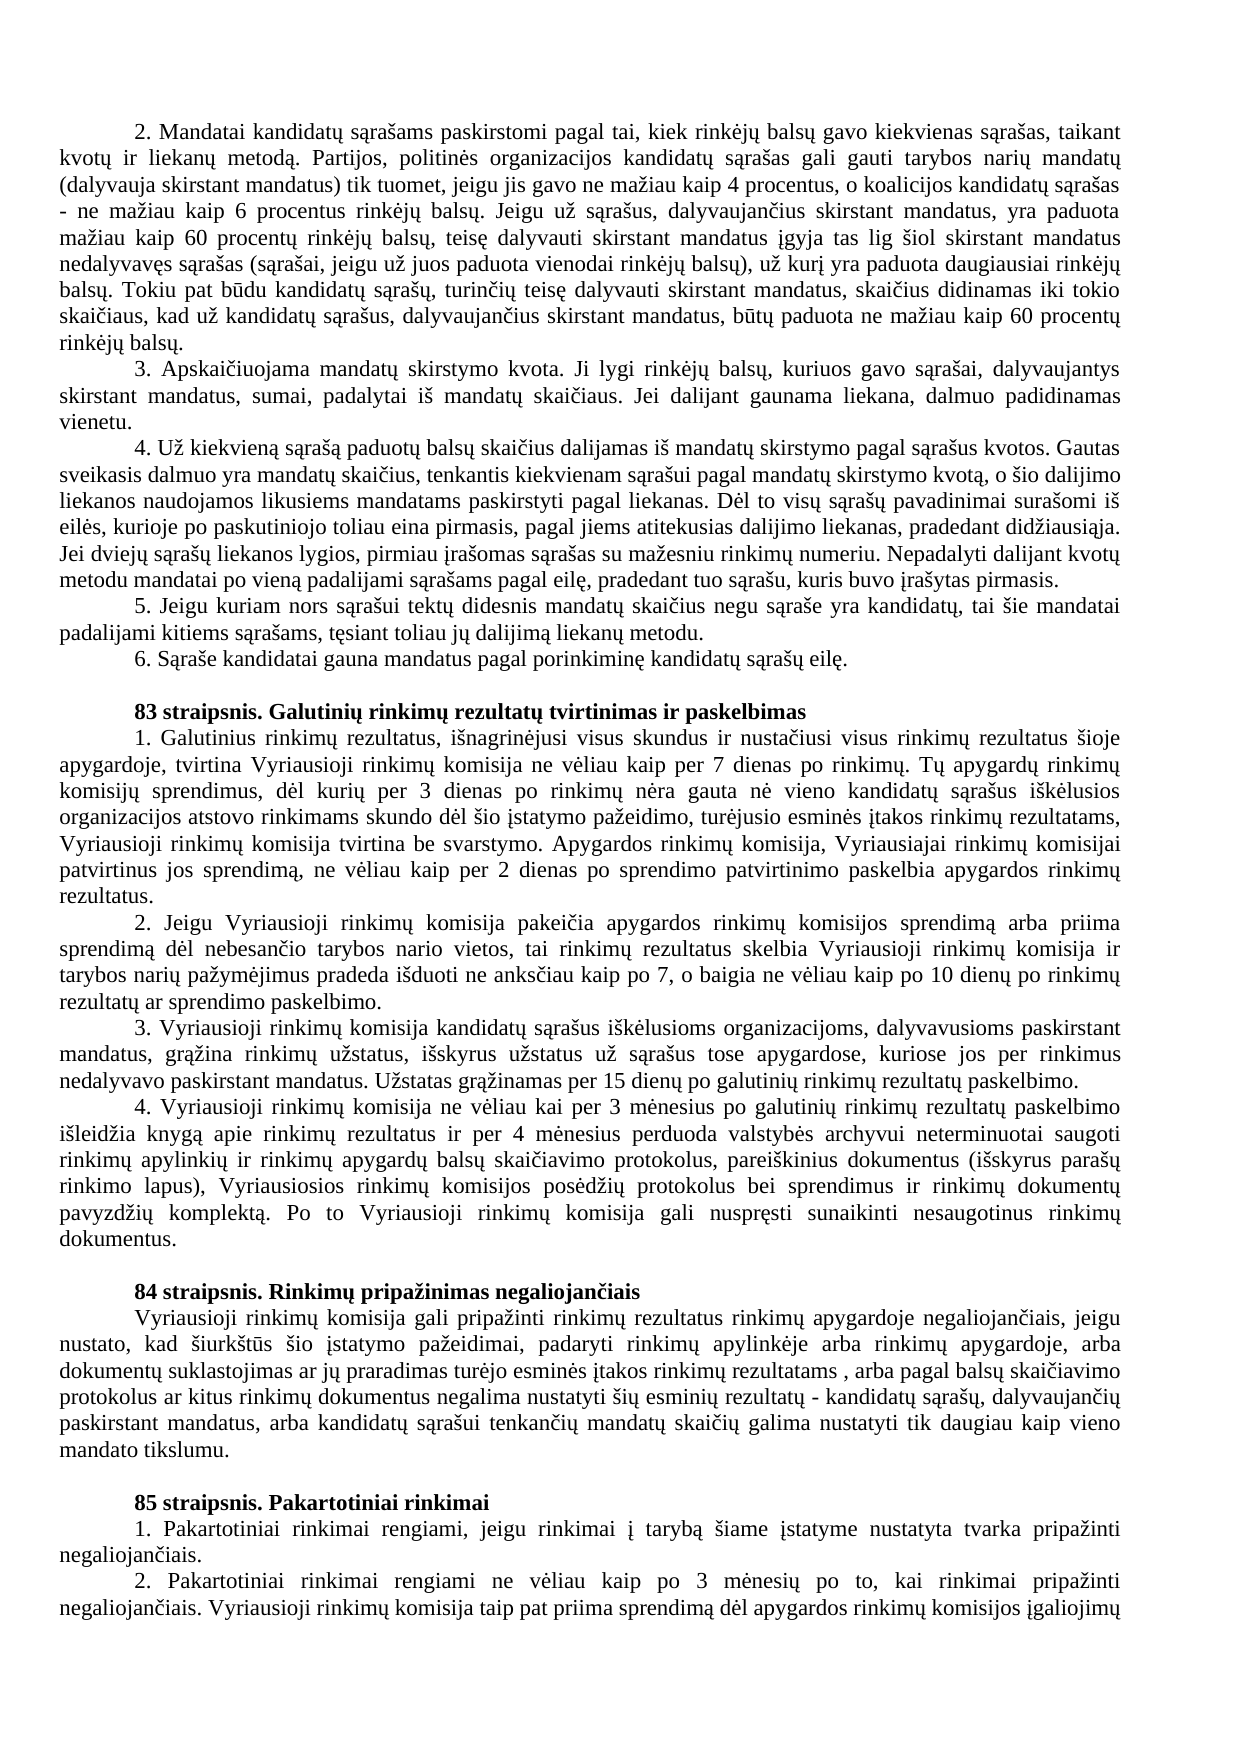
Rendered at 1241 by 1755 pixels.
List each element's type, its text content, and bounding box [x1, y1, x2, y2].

text 3. Apskaičiuojama mandatų skirstymo kvota. Ji lygi rinkėjų balsų, kuriuos gavo sąrašai, dalyvaujantys skirstant mandatus, sumai, padalytai iš mandatų skaičiaus. Jei dalijant gaunama liekana, dalmuo padidinamas vienetu. [59, 355, 1122, 434]
text 83 straipsnis. Galutinių rinkimų rezultatų tvirtinimas ir paskelbimas [59, 698, 1122, 724]
text 84 straipsnis. Rinkimų pripažinimas negaliojančiais [59, 1278, 1122, 1304]
text 3. Vyriausioji rinkimų komisija kandidatų sąrašus iškėlusioms organizacijoms, dalyvavusioms paskirstant mandatus, grąžina rinkimų užstatus, išskyrus užstatus už sąrašus tose apygardose, kuriose jos per rinkimus nedalyvavo paskirstant mandatus. Užstatas grąžinamas per 15 dienų po galutinių rinkimų rezultatų paskelbimo. [59, 1014, 1122, 1093]
text 85 straipsnis. Pakartotiniai rinkimai [59, 1488, 1122, 1515]
text 2. Pakartotiniai rinkimai rengiami ne vėliau kaip po 3 mėnesių po to, kai rinkimai pripažinti negaliojančiais. Vyriausioji rinkimų komisija taip pat priima sprendimą dėl apygardos rinkimų komisijos įgaliojimų [59, 1568, 1122, 1620]
text 2. Mandatai kandidatų sąrašams paskirstomi pagal tai, kiek rinkėjų balsų gavo kiekvienas sąrašas, taikant kvotų ir liekanų metodą. Partijos, politinės organizacijos kandidatų sąrašas gali gauti tarybos narių mandatų (dalyvauja skirstant mandatus) tik tuomet, jeigu jis gavo ne mažiau kaip 4 procentus, o koalicijos kandidatų sąrašas - ne mažiau kaip 6 procentus rinkėjų balsų. Jeigu už sąrašus, dalyvaujančius skirstant mandatus, yra paduota mažiau kaip 60 procentų rinkėjų balsų, teisę dalyvauti skirstant mandatus įgyja tas lig šiol skirstant mandatus nedalyvavęs sąrašas (sąrašai, jeigu už juos paduota vienodai rinkėjų balsų), už kurį yra paduota daugiausiai rinkėjų balsų. Tokiu pat būdu kandidatų sąrašų, turinčių teisę dalyvauti skirstant mandatus, skaičius didinamas iki tokio skaičiaus, kad už kandidatų sąrašus, dalyvaujančius skirstant mandatus, būtų paduota ne mažiau kaip 60 procentų rinkėjų balsų. [59, 118, 1122, 355]
text 4. Vyriausioji rinkimų komisija ne vėliau kai per 3 mėnesius po galutinių rinkimų rezultatų paskelbimo išleidžia knygą apie rinkimų rezultatus ir per 4 mėnesius perduoda valstybės archyvui neterminuotai saugoti rinkimų apylinkių ir rinkimų apygardų balsų skaičiavimo protokolus, pareiškinius dokumentus (išskyrus parašų rinkimo lapus), Vyriausiosios rinkimų komisijos posėdžių protokolus bei sprendimus ir rinkimų dokumentų pavyzdžių komplektą. Po to Vyriausioji rinkimų komisija gali nuspręsti sunaikinti nesaugotinus rinkimų dokumentus. [59, 1093, 1122, 1251]
text 6. Sąraše kandidatai gauna mandatus pagal porinkiminę kandidatų sąrašų eilę. [59, 645, 1122, 672]
text 1. Galutinius rinkimų rezultatus, išnagrinėjusi visus skundus ir nustačiusi visus rinkimų rezultatus šioje apygardoje, tvirtina Vyriausioji rinkimų komisija ne vėliau kaip per 7 dienas po rinkimų. Tų apygardų rinkimų komisijų sprendimus, dėl kurių per 3 dienas po rinkimų nėra gauta nė vieno kandidatų sąrašus iškėlusios organizacijos atstovo rinkimams skundo dėl šio įstatymo pažeidimo, turėjusio esminės įtakos rinkimų rezultatams, Vyriausioji rinkimų komisija tvirtina be svarstymo. Apygardos rinkimų komisija, Vyriausiajai rinkimų komisijai patvirtinus jos sprendimą, ne vėliau kaip per 2 dienas po sprendimo patvirtinimo paskelbia apygardos rinkimų rezultatus. [59, 724, 1122, 909]
text Vyriausioji rinkimų komisija gali pripažinti rinkimų rezultatus rinkimų apygardoje negaliojančiais, jeigu nustato, kad šiurkštūs šio įstatymo pažeidimai, padaryti rinkimų apylinkėje arba rinkimų apygardoje, arba dokumentų suklastojimas ar jų praradimas turėjo esminės įtakos rinkimų rezultatams , arba pagal balsų skaičiavimo protokolus ar kitus rinkimų dokumentus negalima nustatyti šių esminių rezultatų - kandidatų sąrašų, dalyvaujančių paskirstant mandatus, arba kandidatų sąrašui tenkančių mandatų skaičių galima nustatyti tik daugiau kaip vieno mandato tikslumu. [59, 1304, 1122, 1462]
text 2. Jeigu Vyriausioji rinkimų komisija pakeičia apygardos rinkimų komisijos sprendimą arba priima sprendimą dėl nebesančio tarybos nario vietos, tai rinkimų rezultatus skelbia Vyriausioji rinkimų komisija ir tarybos narių pažymėjimus pradeda išduoti ne anksčiau kaip po 7, o baigia ne vėliau kaip po 10 dienų po rinkimų rezultatų ar sprendimo paskelbimo. [59, 909, 1122, 1014]
text 4. Už kiekvieną sąrašą paduotų balsų skaičius dalijamas iš mandatų skirstymo pagal sąrašus kvotos. Gautas sveikasis dalmuo yra mandatų skaičius, tenkantis kiekvienam sąrašui pagal mandatų skirstymo kvotą, o šio dalijimo liekanos naudojamos likusiems mandatams paskirstyti pagal liekanas. Dėl to visų sąrašų pavadinimai surašomi iš eilės, kurioje po paskutiniojo toliau eina pirmasis, pagal jiems atitekusias dalijimo liekanas, pradedant didžiausiąja. Jei dviejų sąrašų liekanos lygios, pirmiau įrašomas sąrašas su mažesniu rinkimų numeriu. Nepadalyti dalijant kvotų metodu mandatai po vieną padalijami sąrašams pagal eilę, pradedant tuo sąrašu, kuris buvo įrašytas pirmasis. [59, 434, 1122, 592]
text 1. Pakartotiniai rinkimai rengiami, jeigu rinkimai į tarybą šiame įstatyme nustatyta tvarka pripažinti negaliojančiais. [59, 1515, 1122, 1568]
text 5. Jeigu kuriam nors sąrašui tektų didesnis mandatų skaičius negu sąraše yra kandidatų, tai šie mandatai padalijami kitiems sąrašams, tęsiant toliau jų dalijimą liekanų metodu. [59, 592, 1122, 645]
